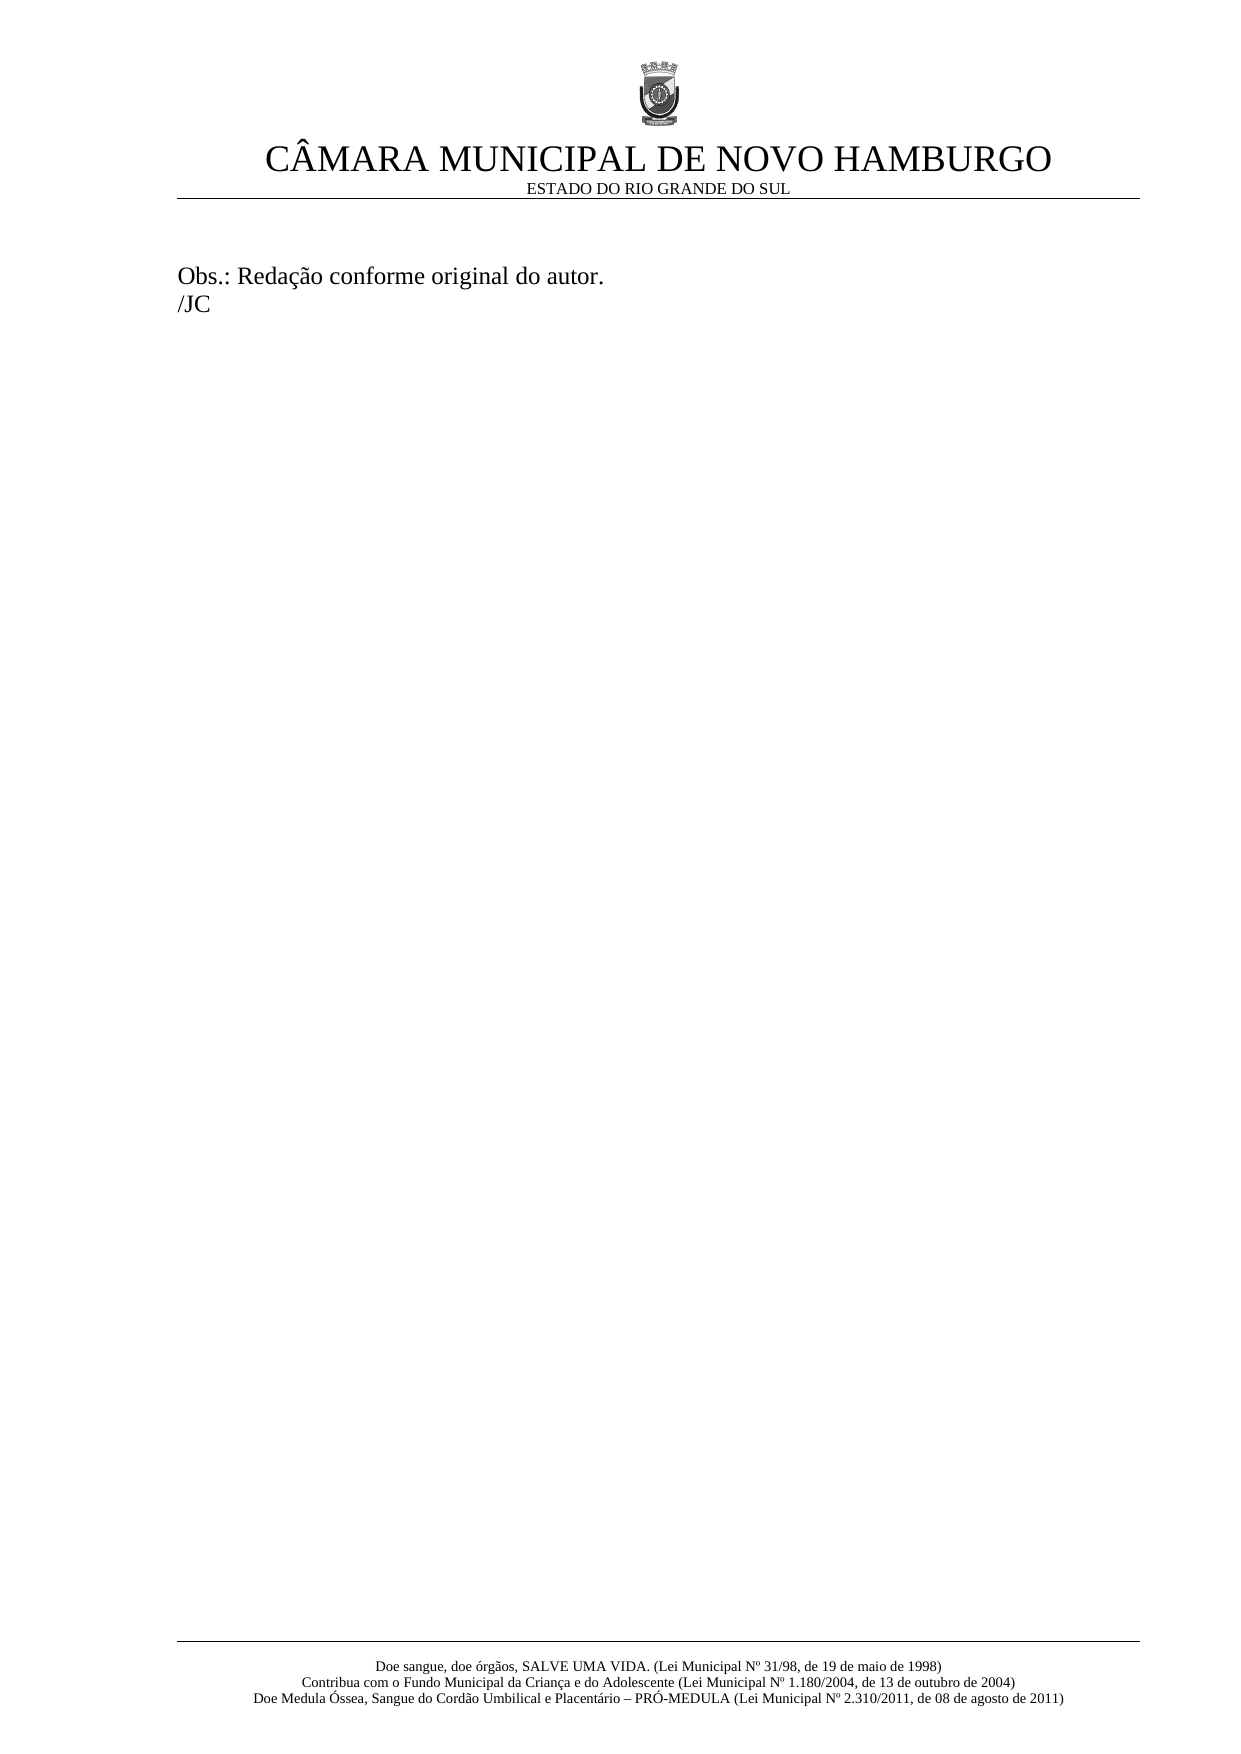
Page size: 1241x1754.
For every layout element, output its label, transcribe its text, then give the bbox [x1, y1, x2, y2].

text /JC [177, 290, 1140, 317]
text Obs.: Redação conforme original do autor. [177, 262, 1140, 290]
